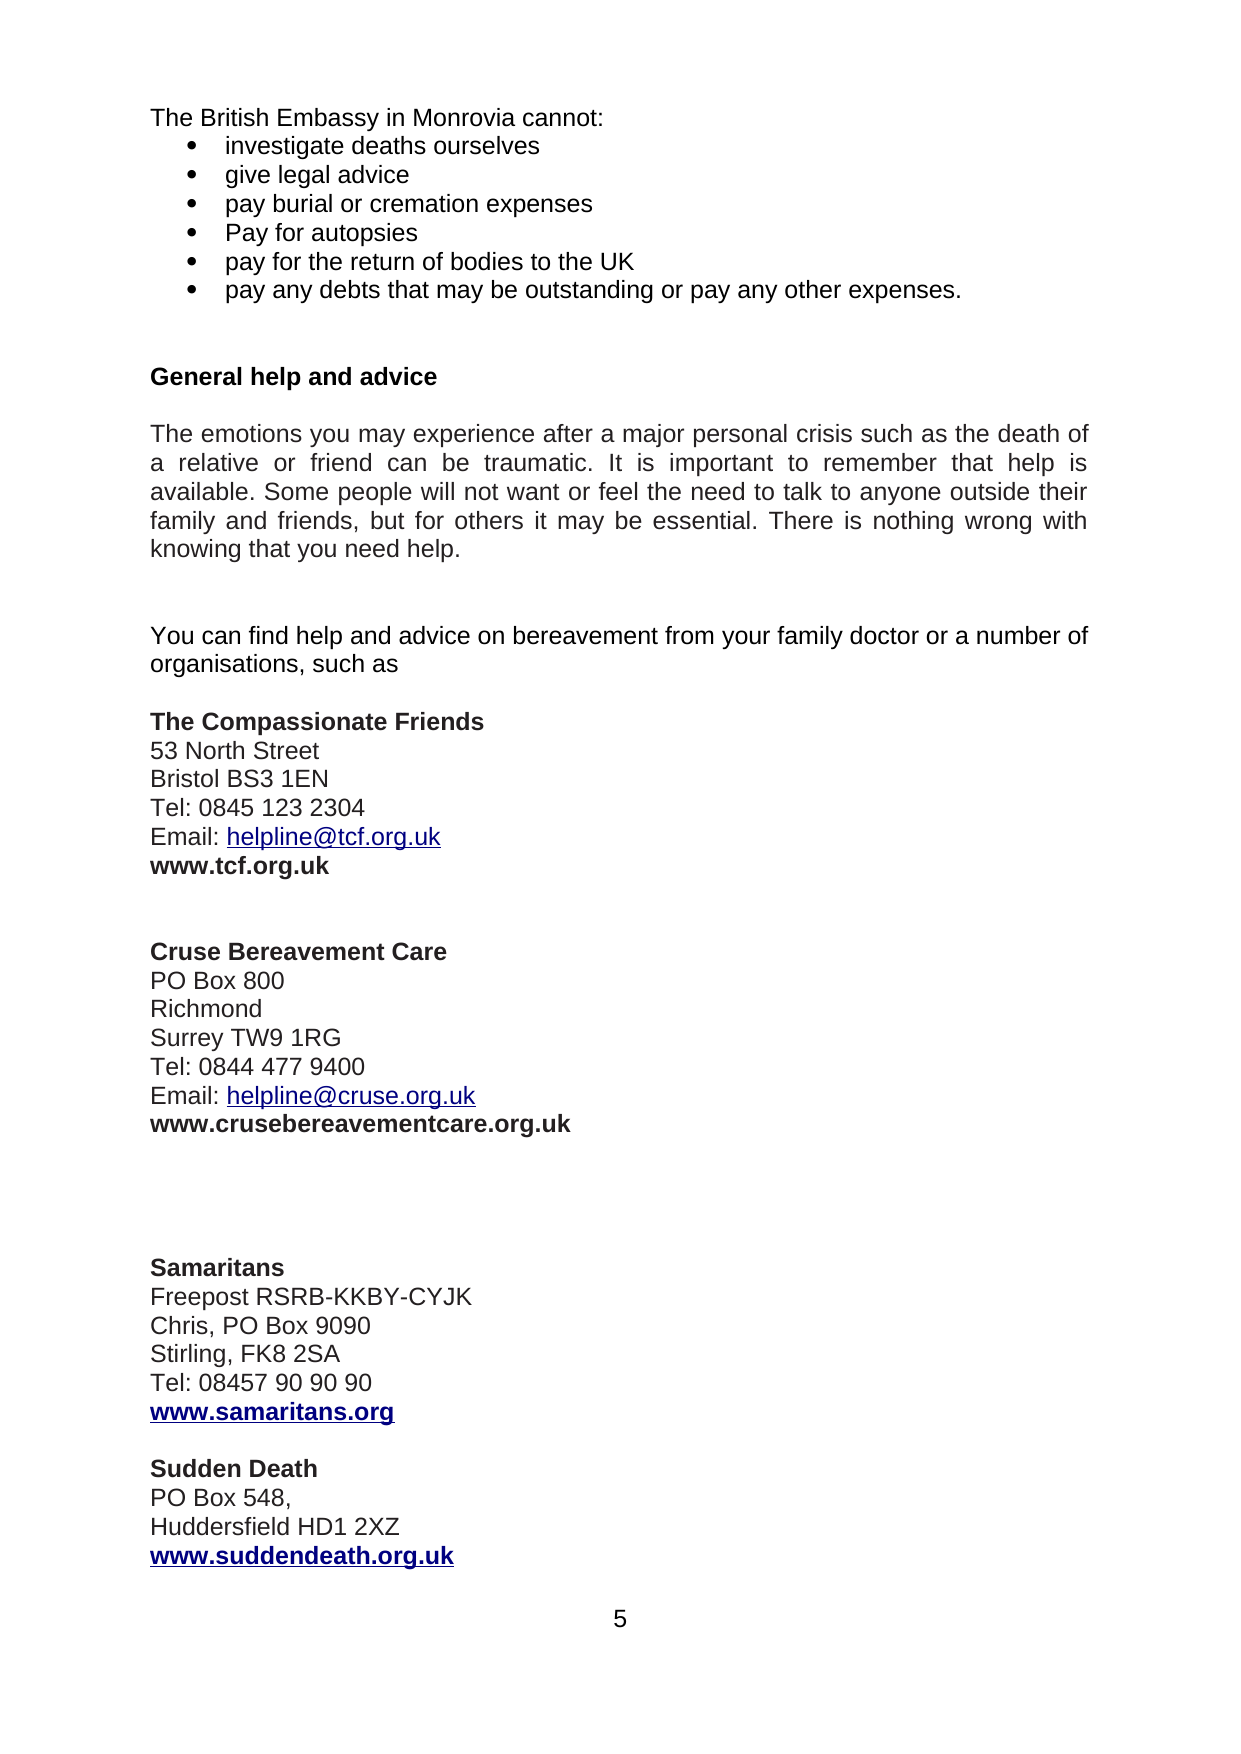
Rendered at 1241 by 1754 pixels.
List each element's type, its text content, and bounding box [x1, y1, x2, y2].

list pay for the return of bodies to the UK [187, 247, 1090, 276]
text www.tcf.org.uk [150, 851, 1090, 879]
text The British Embassy in Monrovia cannot: [150, 102, 1090, 131]
list Pay for autopsies [187, 218, 1090, 247]
list pay burial or cremation expenses [187, 189, 1090, 218]
text Chris, PO Box 9090 [150, 1311, 1090, 1339]
text You can find help and advice on bereavement from your family doctor or a number of organisations, such as [150, 621, 1090, 678]
text Bristol BS3 1EN [150, 764, 1090, 793]
text www.crusebereavementcare.org.uk [150, 1109, 1090, 1138]
text Sudden Death [150, 1454, 1090, 1483]
text Tel: 0845 123 2304 [150, 793, 1090, 822]
text Email: helpline@cruse.org.uk [150, 1081, 1090, 1109]
text Email: helpline@tcf.org.uk [150, 822, 1090, 851]
text Freepost RSRB-KKBY-CYJK [150, 1282, 1090, 1311]
text General help and advice [150, 362, 1090, 391]
text Tel: 08457 90 90 90 [150, 1368, 1090, 1397]
text Samaritans [150, 1253, 1090, 1282]
text Tel: 0844 477 9400 [150, 1052, 1090, 1081]
text Richmond [150, 994, 1090, 1023]
list investigate deaths ourselves [187, 131, 1090, 160]
text The emotions you may experience after a major personal crisis such as the death of a relative or friend can be traumatic. It is important to remember that help is available. Some people will not want or feel the need to talk to anyone outside their family and friends, but for others it may be essential. There is nothing wrong with knowing that you need help. [150, 419, 1090, 563]
text 53 North Street [150, 736, 1090, 764]
text Surrey TW9 1RG [150, 1023, 1090, 1052]
list give legal advice [187, 160, 1090, 189]
text www.samaritans.org [150, 1397, 1090, 1426]
text PO Box 548, [150, 1483, 1090, 1512]
text PO Box 800 [150, 966, 1090, 994]
text www.suddendeath.org.uk [150, 1541, 1090, 1569]
text Cruse Bereavement Care [150, 937, 1090, 966]
text The Compassionate Friends [150, 707, 1090, 736]
text Stirling, FK8 2SA [150, 1339, 1090, 1368]
text Huddersfield HD1 2XZ [150, 1512, 1090, 1541]
list pay any debts that may be outstanding or pay any other expenses. [187, 276, 1090, 304]
